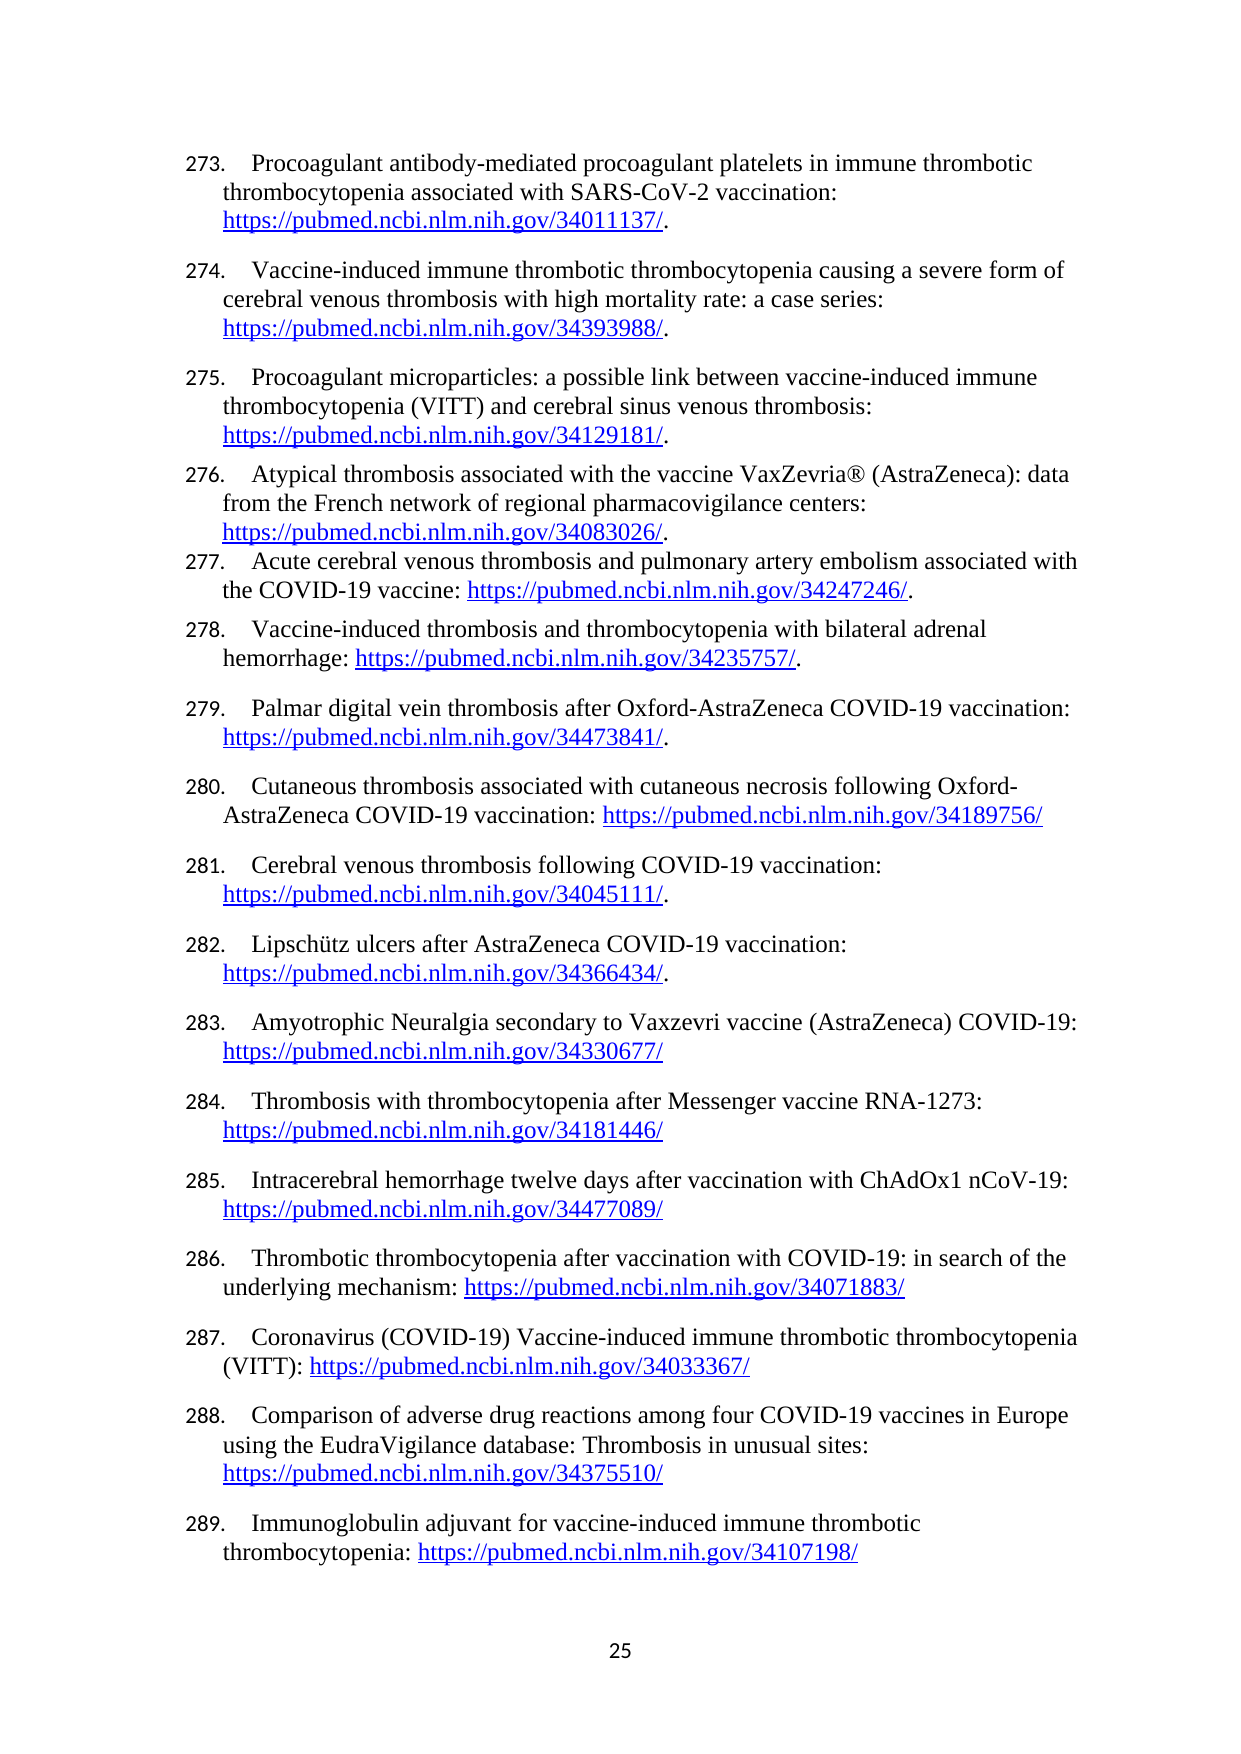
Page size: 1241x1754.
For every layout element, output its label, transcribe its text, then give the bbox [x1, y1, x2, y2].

list Thrombosis with thrombocytopenia after Messenger vaccine RNA-1273: https://pubmed.ncbi.nlm.nih.gov/34181446/ [185, 1086, 1093, 1144]
list Palmar digital vein thrombosis after Oxford-AstraZeneca COVID-19 vaccination: https://pubmed.ncbi.nlm.nih.gov/34473841/. [185, 693, 1093, 751]
list Amyotrophic Neuralgia secondary to Vaxzevri vaccine (AstraZeneca) COVID-19: https://pubmed.ncbi.nlm.nih.gov/34330677/ [185, 1007, 1093, 1065]
list Cerebral venous thrombosis following COVID-19 vaccination: https://pubmed.ncbi.nlm.nih.gov/34045111/. [185, 850, 1093, 908]
list Thrombotic thrombocytopenia after vaccination with COVID-19: in search of the underlying mechanism: https://pubmed.ncbi.nlm.nih.gov/34071883/ [185, 1243, 1093, 1301]
list Intracerebral hemorrhage twelve days after vaccination with ChAdOx1 nCoV-19: https://pubmed.ncbi.nlm.nih.gov/34477089/ [185, 1165, 1093, 1222]
list Acute cerebral venous thrombosis and pulmonary artery embolism associated with the COVID-19 vaccine: https://pubmed.ncbi.nlm.nih.gov/34247246/. [185, 546, 1093, 604]
list Vaccine-induced thrombosis and thrombocytopenia with bilateral adrenal hemorrhage: https://pubmed.ncbi.nlm.nih.gov/34235757/. [185, 614, 1093, 672]
list Immunoglobulin adjuvant for vaccine-induced immune thrombotic thrombocytopenia: https://pubmed.ncbi.nlm.nih.gov/34107198/ [185, 1508, 1093, 1566]
list Lipschütz ulcers after AstraZeneca COVID-19 vaccination: https://pubmed.ncbi.nlm.nih.gov/34366434/. [185, 929, 1093, 987]
list Coronavirus (COVID-19) Vaccine-induced immune thrombotic thrombocytopenia (VITT): https://pubmed.ncbi.nlm.nih.gov/34033367/ [185, 1322, 1093, 1380]
list Atypical thrombosis associated with the vaccine VaxZevria® (AstraZeneca): data from the French network of regional pharmacovigilance centers: https://pubmed.ncbi.nlm.nih.gov/34083026/. [185, 459, 1093, 546]
list Vaccine-induced immune thrombotic thrombocytopenia causing a severe form of cerebral venous thrombosis with high mortality rate: a case series: https://pubmed.ncbi.nlm.nih.gov/34393988/. [185, 255, 1093, 342]
list Procoagulant antibody-mediated procoagulant platelets in immune thrombotic thrombocytopenia associated with SARS-CoV-2 vaccination: https://pubmed.ncbi.nlm.nih.gov/34011137/. [185, 148, 1093, 234]
list Comparison of adverse drug reactions among four COVID-19 vaccines in Europe using the EudraVigilance database: Thrombosis in unusual sites: https://pubmed.ncbi.nlm.nih.gov/34375510/ [185, 1401, 1093, 1487]
list Procoagulant microparticles: a possible link between vaccine-induced immune thrombocytopenia (VITT) and cerebral sinus venous thrombosis: https://pubmed.ncbi.nlm.nih.gov/34129181/. [185, 362, 1093, 449]
list Cutaneous thrombosis associated with cutaneous necrosis following Oxford-AstraZeneca COVID-19 vaccination: https://pubmed.ncbi.nlm.nih.gov/34189756/ [185, 771, 1093, 829]
